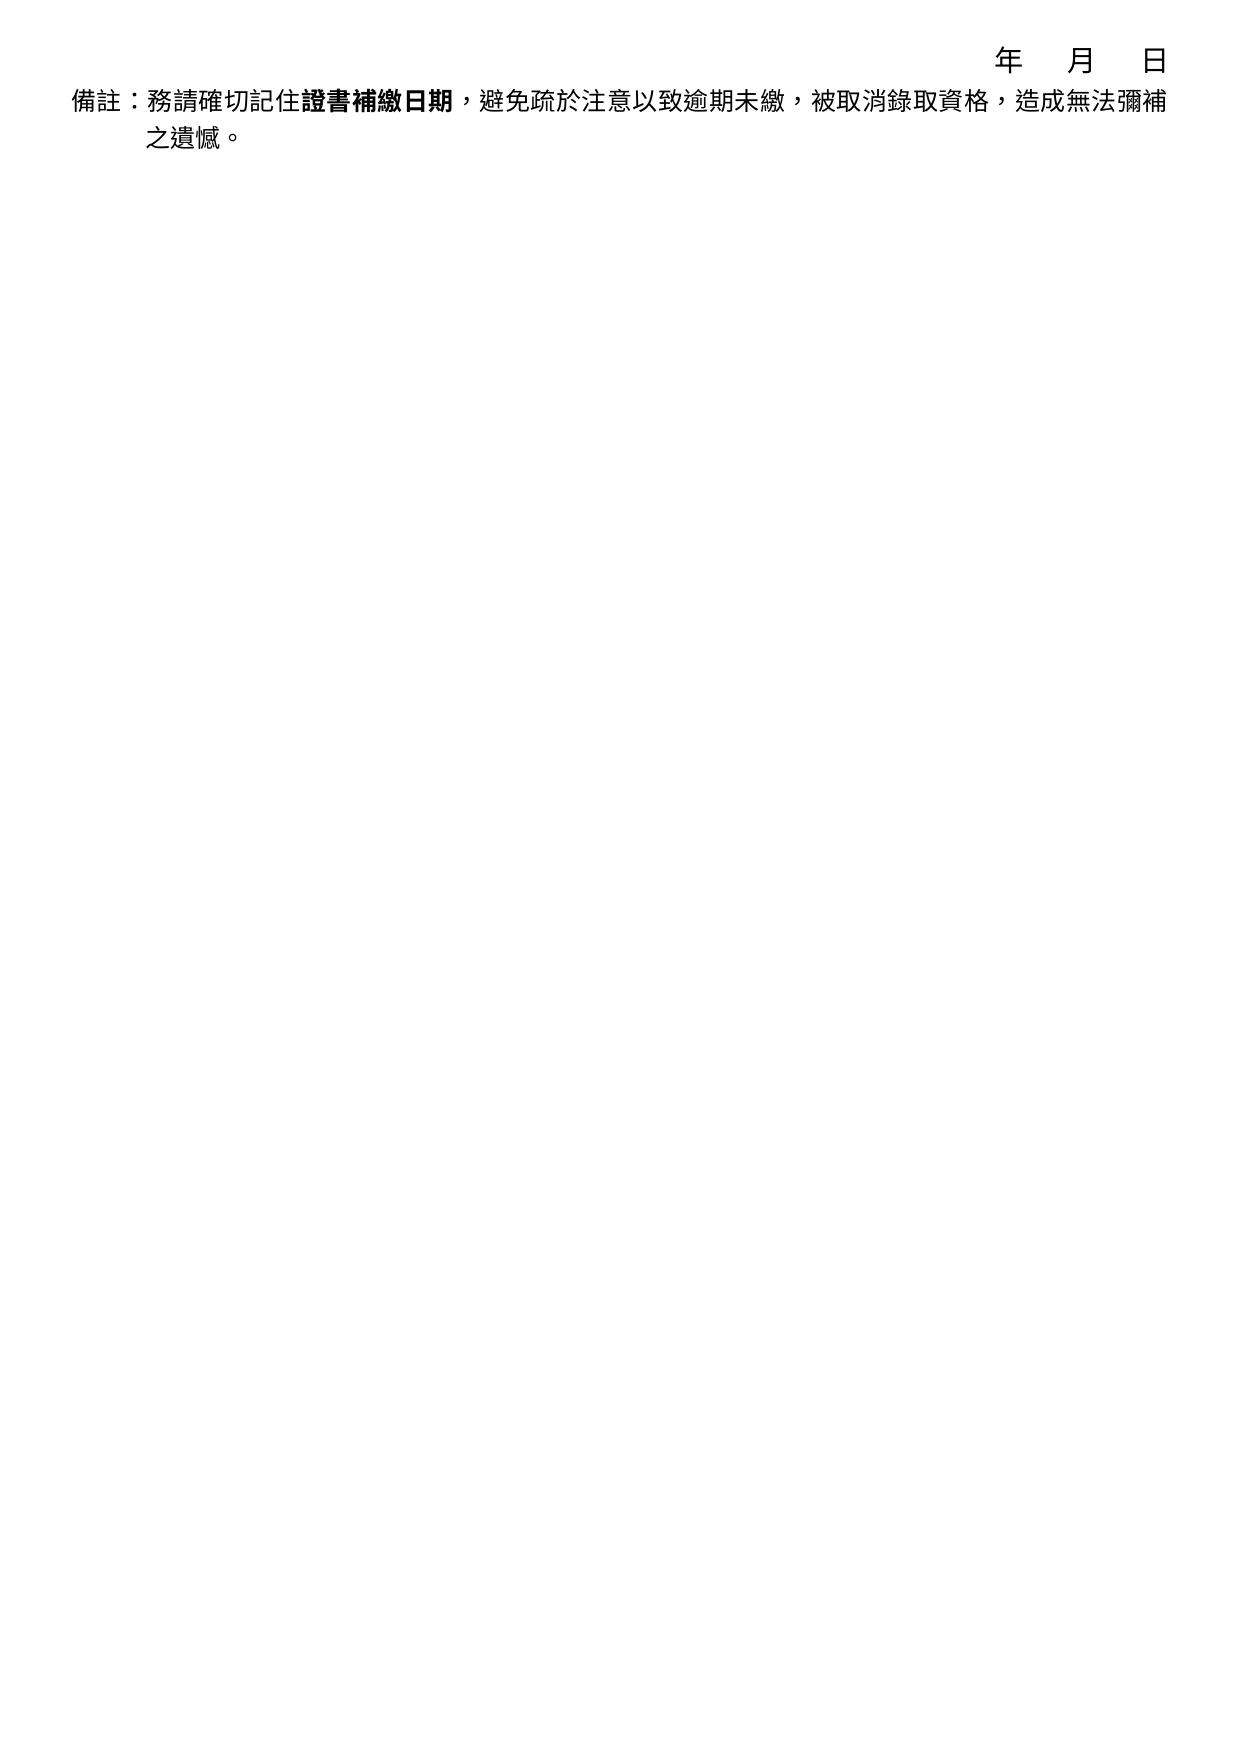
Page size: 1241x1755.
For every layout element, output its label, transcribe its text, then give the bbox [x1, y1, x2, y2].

text 備註：務請確切記住證書補繳日期，避免疏於注意以致逾期未繳，被取消錄取資格，造成無法彌補之遺憾。 [71, 80, 1169, 155]
text 年 月 日 [71, 37, 1169, 80]
